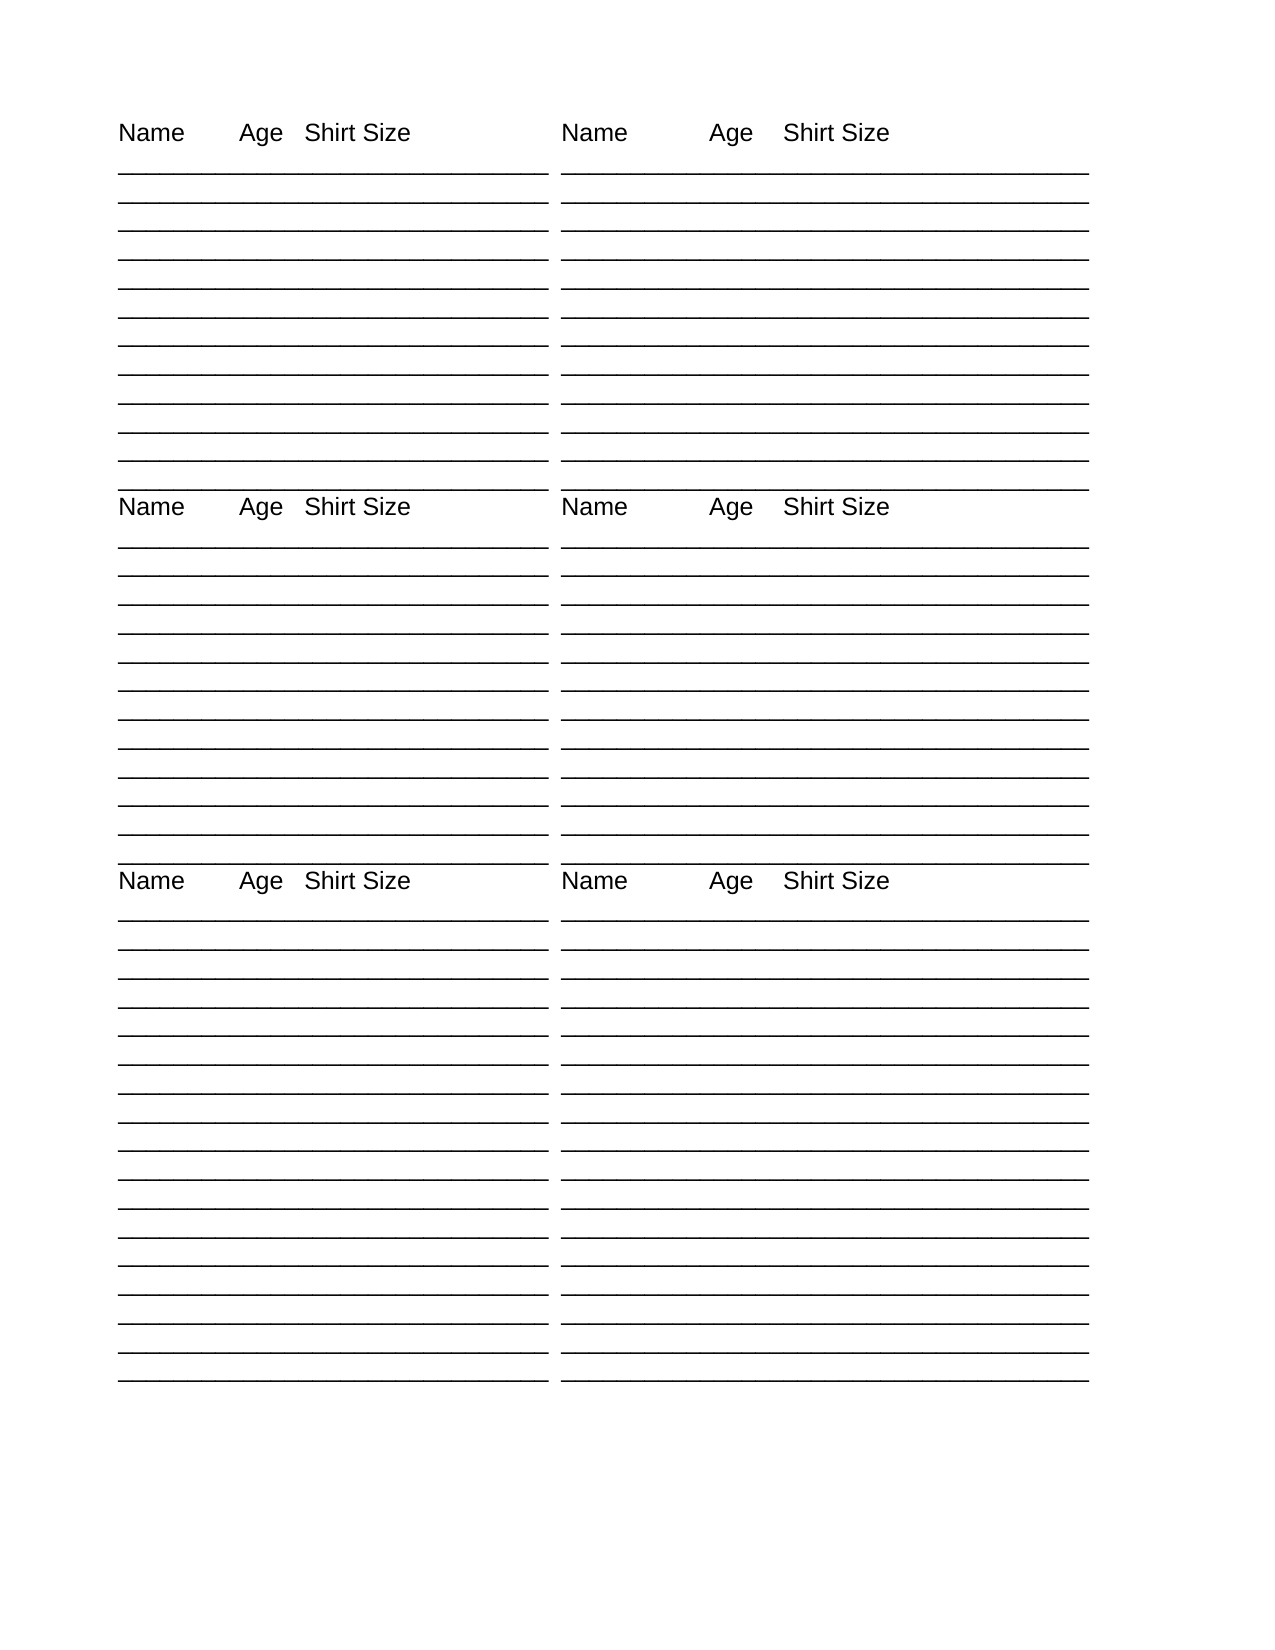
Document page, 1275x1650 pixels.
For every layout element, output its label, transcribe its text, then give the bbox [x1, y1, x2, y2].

text _______________________________ ______________________________________ [118, 607, 1157, 636]
text _______________________________ ______________________________________ [118, 1182, 1157, 1211]
text _______________________________ ______________________________________ [118, 1211, 1157, 1239]
text _______________________________ ______________________________________ [118, 952, 1157, 981]
text _______________________________ ______________________________________ [118, 1096, 1157, 1124]
text _______________________________ ______________________________________ [118, 808, 1157, 837]
text _______________________________ ______________________________________ [118, 751, 1157, 779]
text _______________________________ ______________________________________ [118, 636, 1157, 664]
text _______________________________ ______________________________________ [118, 1239, 1157, 1268]
text _______________________________ ______________________________________ [118, 291, 1157, 319]
text _______________________________ ______________________________________ [118, 463, 1157, 492]
text _______________________________ ______________________________________ [118, 233, 1157, 262]
text _______________________________ ______________________________________ [118, 693, 1157, 722]
text _______________________________ ______________________________________ [118, 923, 1157, 952]
text _______________________________ ______________________________________ [118, 578, 1157, 607]
text _______________________________ ______________________________________ [118, 1326, 1157, 1354]
text _______________________________ ______________________________________ [118, 204, 1157, 233]
text _______________________________ ______________________________________ [118, 981, 1157, 1009]
text _______________________________ ______________________________________ [118, 262, 1157, 291]
text _______________________________ ______________________________________ [118, 1038, 1157, 1067]
text _______________________________ ______________________________________ [118, 1067, 1157, 1096]
text _______________________________ ______________________________________ [118, 1124, 1157, 1153]
text Name Age Shirt Size Name Age Shirt Size [118, 492, 1157, 521]
text _______________________________ ______________________________________ [118, 434, 1157, 463]
text Name Age Shirt Size Name Age Shirt Size [118, 866, 1157, 894]
text _______________________________ ______________________________________ [118, 1153, 1157, 1182]
text _______________________________ ______________________________________ [118, 348, 1157, 377]
text _______________________________ ______________________________________ [118, 837, 1157, 866]
text _______________________________ ______________________________________ [118, 1354, 1157, 1383]
text _______________________________ ______________________________________ [118, 319, 1157, 348]
text _______________________________ ______________________________________ [118, 1297, 1157, 1326]
text _______________________________ ______________________________________ [118, 549, 1157, 578]
text _______________________________ ______________________________________ [118, 147, 1157, 176]
text _______________________________ ______________________________________ [118, 664, 1157, 693]
text _______________________________ ______________________________________ [118, 406, 1157, 434]
text Name Age Shirt Size Name Age Shirt Size [118, 118, 1157, 147]
text _______________________________ ______________________________________ [118, 1268, 1157, 1297]
text _______________________________ ______________________________________ [118, 521, 1157, 549]
text _______________________________ ______________________________________ [118, 377, 1157, 406]
text _______________________________ ______________________________________ [118, 1009, 1157, 1038]
text _______________________________ ______________________________________ [118, 722, 1157, 751]
text _______________________________ ______________________________________ [118, 894, 1157, 923]
text _______________________________ ______________________________________ [118, 779, 1157, 808]
text _______________________________ ______________________________________ [118, 176, 1157, 204]
